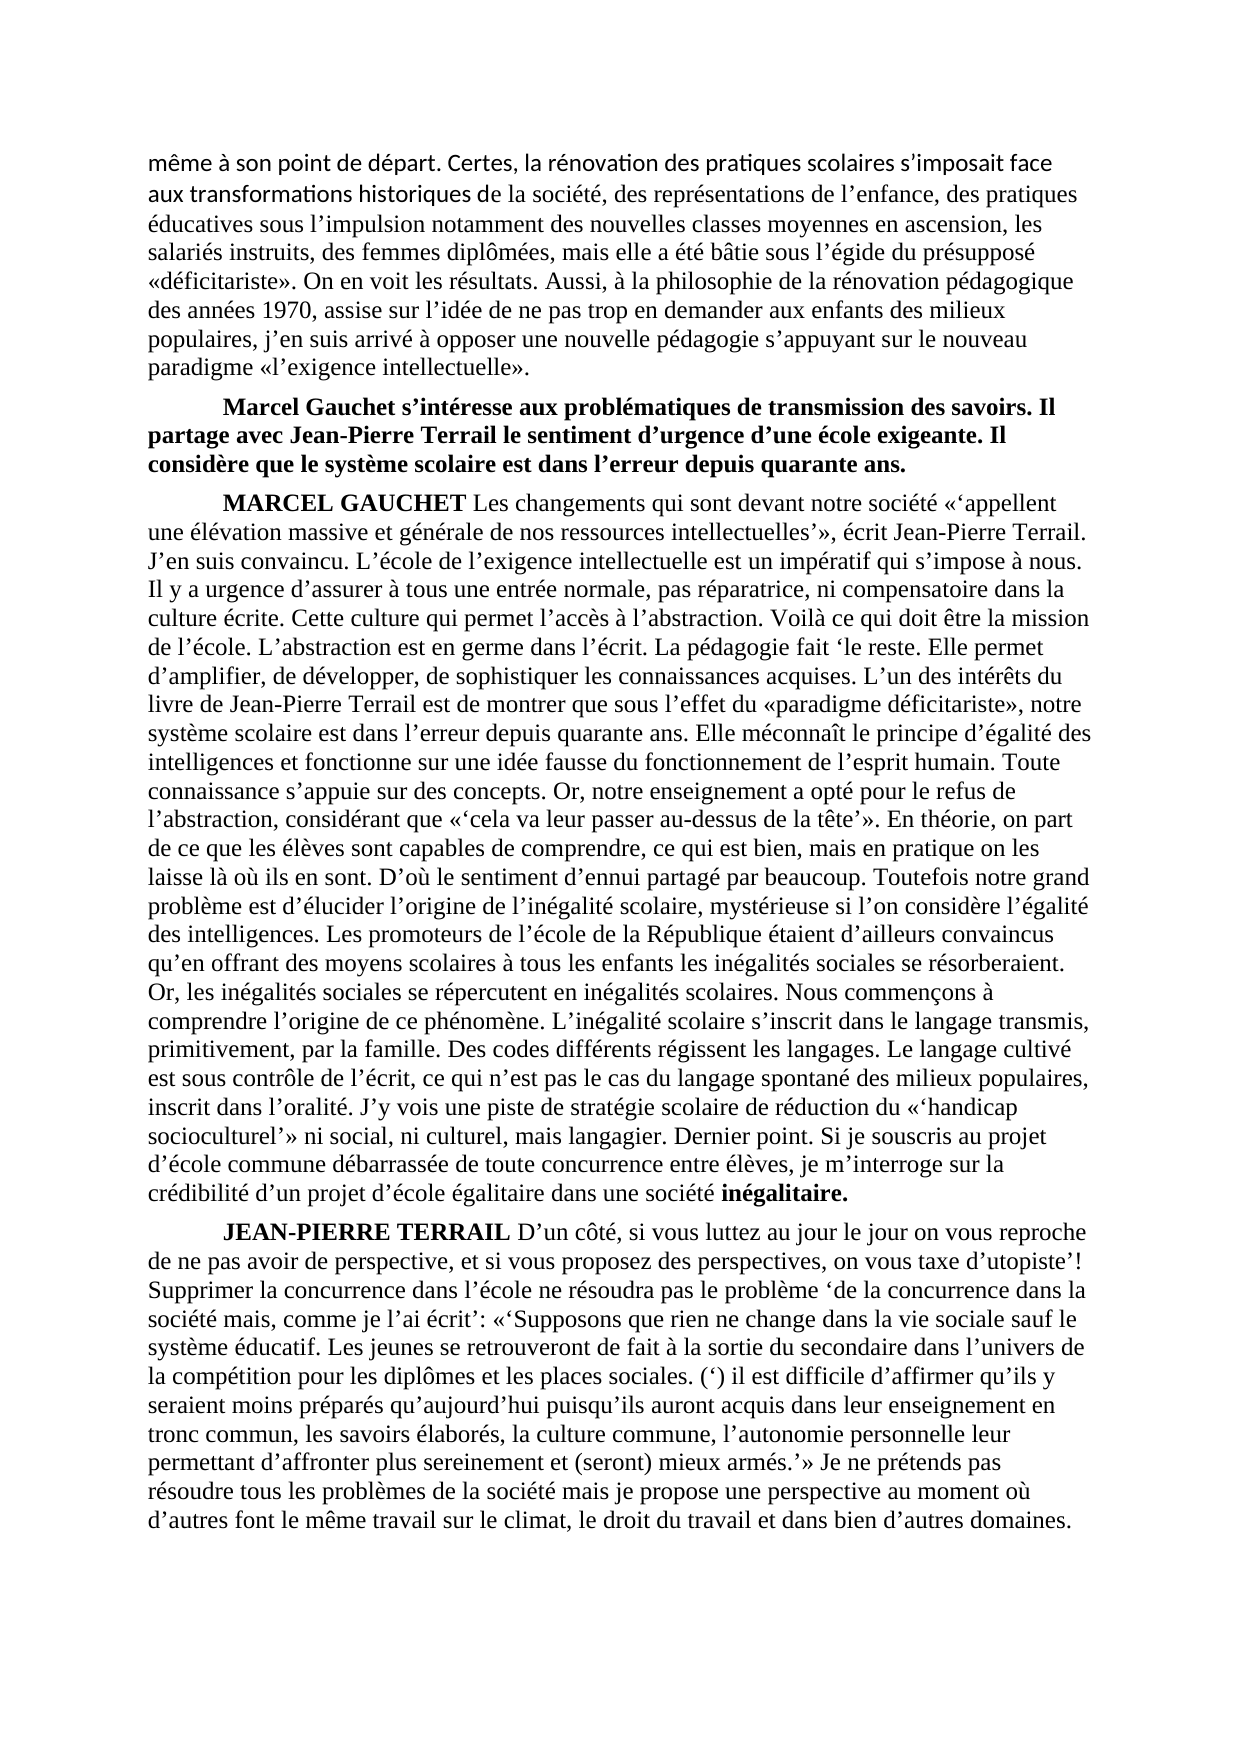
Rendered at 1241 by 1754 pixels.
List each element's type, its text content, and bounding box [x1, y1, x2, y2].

text MARCEL GAUCHET Les changements qui sont devant notre société «‘appellent une élévation massive et générale de nos ressources intellectuelles’», écrit Jean-Pierre Terrail. J’en suis convaincu. L’école de l’exigence intellectuelle est un impératif qui s’impose à nous. Il y a urgence d’assurer à tous une entrée normale, pas réparatrice, ni compensatoire dans la culture écrite. Cette culture qui permet l’accès à l’abstraction. Voilà ce qui doit être la mission de l’école. L’abstraction est en germe dans l’écrit. La pédagogie fait ‘le reste. Elle permet d’amplifier, de développer, de sophistiquer les connaissances acquises. L’un des intérêts du livre de Jean-Pierre Terrail est de montrer que sous l’effet du «paradigme déficitariste», notre système scolaire est dans l’erreur depuis quarante ans. Elle méconnaît le principe d’égalité des intelligences et fonctionne sur une idée fausse du fonctionnement de l’esprit humain. Toute connaissance s’appuie sur des concepts. Or, notre enseignement a opté pour le refus de l’abstraction, considérant que «‘cela va leur passer au-dessus de la tête’». En théorie, on part de ce que les élèves sont capables de comprendre, ce qui est bien, mais en pratique on les laisse là où ils en sont. D’où le sentiment d’ennui partagé par beaucoup. Toutefois notre grand problème est d’élucider l’origine de l’inégalité scolaire, mystérieuse si l’on considère l’égalité des intelligences. Les promoteurs de l’école de la République étaient d’ailleurs convaincus qu’en offrant des moyens scolaires à tous les enfants les inégalités sociales se résorberaient. Or, les inégalités sociales se répercutent en inégalités scolaires. Nous commençons à comprendre l’origine de ce phénomène. L’inégalité scolaire s’inscrit dans le langage transmis, primitivement, par la famille. Des codes différents régissent les langages. Le langage cultivé est sous contrôle de l’écrit, ce qui n’est pas le cas du langage spontané des milieux populaires, inscrit dans l’oralité. J’y vois une piste de stratégie scolaire de réduction du «‘handicap socioculturel’» ni social, ni culturel, mais langagier. Dernier point. Si je souscris au projet d’école commune débarrassée de toute concurrence entre élèves, je m’interroge sur la crédibilité d’un projet d’école égalitaire dans une société inégalitaire. [148, 488, 1093, 1207]
text même à son point de départ. Certes, la rénovation des pratiques scolaires s’imposait face aux transformations historiques de la société, des représentations de l’enfance, des pratiques éducatives sous l’impulsion notamment des nouvelles classes moyennes en ascension, les salariés instruits, des femmes diplômées, mais elle a été bâtie sous l’égide du présupposé «déficitariste». On en voit les résultats. Aussi, à la philosophie de la rénovation pédagogique des années 1970, assise sur l’idée de ne pas trop en demander aux enfants des milieux populaires, j’en suis arrivé à opposer une nouvelle pédagogie s’appuyant sur le nouveau paradigme «l’exigence intellectuelle». [148, 148, 1093, 381]
text Marcel Gauchet s’intéresse aux problématiques de transmission des savoirs. Il partage avec Jean-Pierre Terrail le sentiment d’urgence d’une école exigeante. Il considère que le système scolaire est dans l’erreur depuis quarante ans. [148, 392, 1093, 478]
text JEAN-PIERRE TERRAIL D’un côté, si vous luttez au jour le jour on vous reproche de ne pas avoir de perspective, et si vous proposez des perspectives, on vous taxe d’utopiste’! Supprimer la concurrence dans l’école ne résoudra pas le problème ‘de la concurrence dans la société mais, comme je l’ai écrit’: «‘Supposons que rien ne change dans la vie sociale sauf le système éducatif. Les jeunes se retrouveront de fait à la sortie du secondaire dans l’univers de la compétition pour les diplômes et les places sociales. (‘) il est difficile d’affirmer qu’ils y seraient moins préparés qu’aujourd’hui puisqu’ils auront acquis dans leur enseignement en tronc commun, les savoirs élaborés, la culture commune, l’autonomie personnelle leur permettant d’affronter plus sereinement et (seront) mieux armés.’» Je ne prétends pas résoudre tous les problèmes de la société mais je propose une perspective au moment où d’autres font le même travail sur le climat, le droit du travail et dans bien d’autres domaines. [148, 1217, 1093, 1534]
